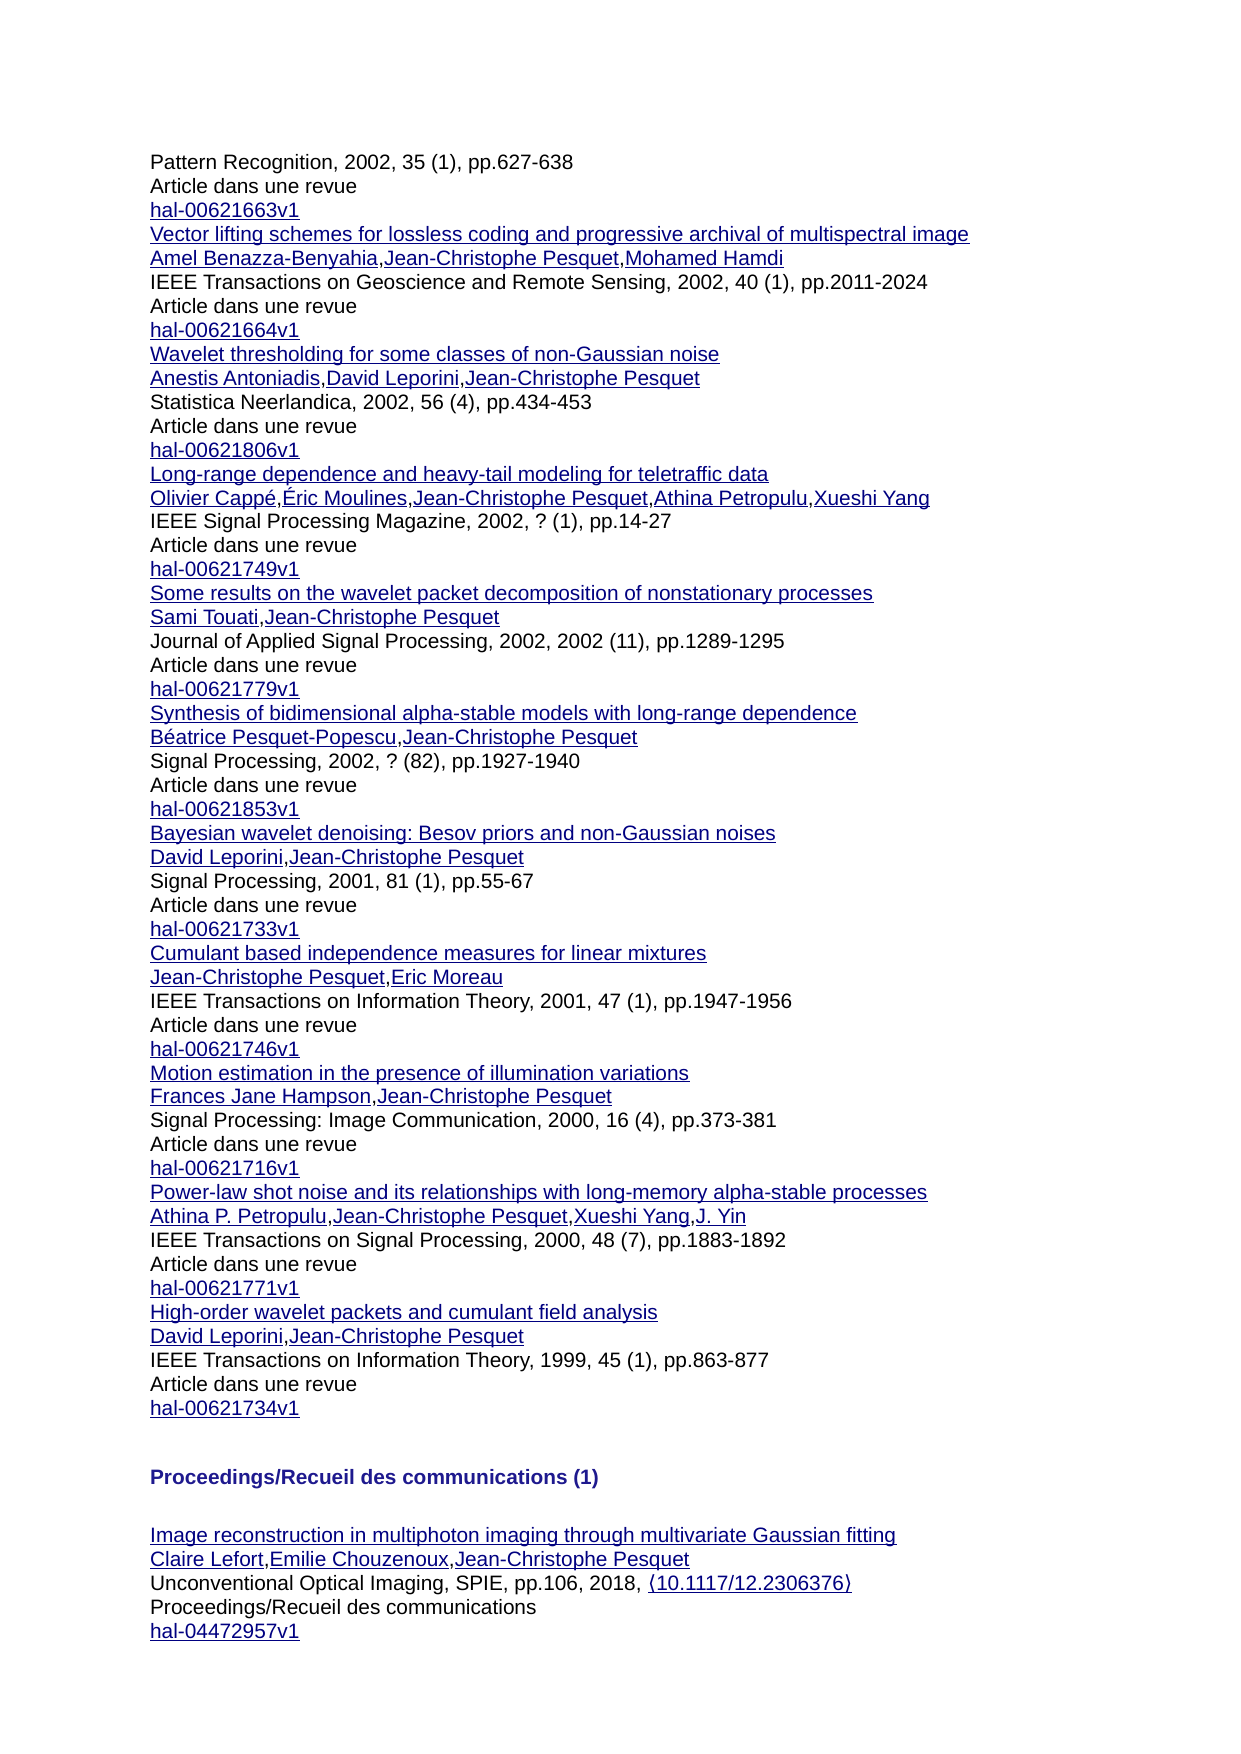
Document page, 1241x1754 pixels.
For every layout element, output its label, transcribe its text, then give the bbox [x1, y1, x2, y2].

subtitle Proceedings/Recueil des communications (1) [150, 1464, 1090, 1488]
table_cell Wavelet thresholding for some classes of non-Gaussian noise Anestis Antoniadis,David Leporini,Jean-Christophe Pesquet Statistica Neerlandica, 2002, 56 (4), pp.434-453 Article dans une revue hal-00621806v1 [150, 342, 1090, 461]
table_cell Long-range dependence and heavy-tail modeling for teletraffic data Olivier Cappé,Éric Moulines,Jean-Christophe Pesquet,Athina Petropulu,Xueshi Yang IEEE Signal Processing Magazine, 2002, ? (1), pp.14-27 Article dans une revue hal-00621749v1 [150, 461, 1090, 581]
table_cell Cumulant based independence measures for linear mixtures Jean-Christophe Pesquet,Eric Moreau IEEE Transactions on Information Theory, 2001, 47 (1), pp.1947-1956 Article dans une revue hal-00621746v1 [150, 941, 1090, 1060]
table_cell High-order wavelet packets and cumulant field analysis David Leporini,Jean-Christophe Pesquet IEEE Transactions on Information Theory, 1999, 45 (1), pp.863-877 Article dans une revue hal-00621734v1 [150, 1300, 1090, 1420]
table_cell Bayesian wavelet denoising: Besov priors and non-Gaussian noises David Leporini,Jean-Christophe Pesquet Signal Processing, 2001, 81 (1), pp.55-67 Article dans une revue hal-00621733v1 [150, 821, 1090, 941]
table_cell Motion estimation in the presence of illumination variations Frances Jane Hampson,Jean-Christophe Pesquet Signal Processing: Image Communication, 2000, 16 (4), pp.373-381 Article dans une revue hal-00621716v1 [150, 1060, 1090, 1180]
table_cell Some results on the wavelet packet decomposition of nonstationary processes Sami Touati,Jean-Christophe Pesquet Journal of Applied Signal Processing, 2002, 2002 (11), pp.1289-1295 Article dans une revue hal-00621779v1 [150, 581, 1090, 701]
table_cell Synthesis of bidimensional alpha-stable models with long-range dependence Béatrice Pesquet-Popescu,Jean-Christophe Pesquet Signal Processing, 2002, ? (82), pp.1927-1940 Article dans une revue hal-00621853v1 [150, 701, 1090, 821]
table_header Image reconstruction in multiphoton imaging through multivariate Gaussian fitting Claire Lefort,Emilie Chouzenoux,Jean-Christophe Pesquet Unconventional Optical Imaging, SPIE, pp.106, 2018, ⟨10.1117/12.2306376⟩ Proceedings/Recueil des communications hal-04472957v1 [150, 1523, 1090, 1643]
table_cell Power-law shot noise and its relationships with long-memory alpha-stable processes Athina P. Petropulu,Jean-Christophe Pesquet,Xueshi Yang,J. Yin IEEE Transactions on Signal Processing, 2000, 48 (7), pp.1883-1892 Article dans une revue hal-00621771v1 [150, 1180, 1090, 1300]
table_cell Pattern Recognition, 2002, 35 (1), pp.627-638 Article dans une revue hal-00621663v1 [150, 150, 1090, 222]
table_cell Vector lifting schemes for lossless coding and progressive archival of multispectral image Amel Benazza-Benyahia,Jean-Christophe Pesquet,Mohamed Hamdi IEEE Transactions on Geoscience and Remote Sensing, 2002, 40 (1), pp.2011-2024 Article dans une revue hal-00621664v1 [150, 222, 1090, 342]
